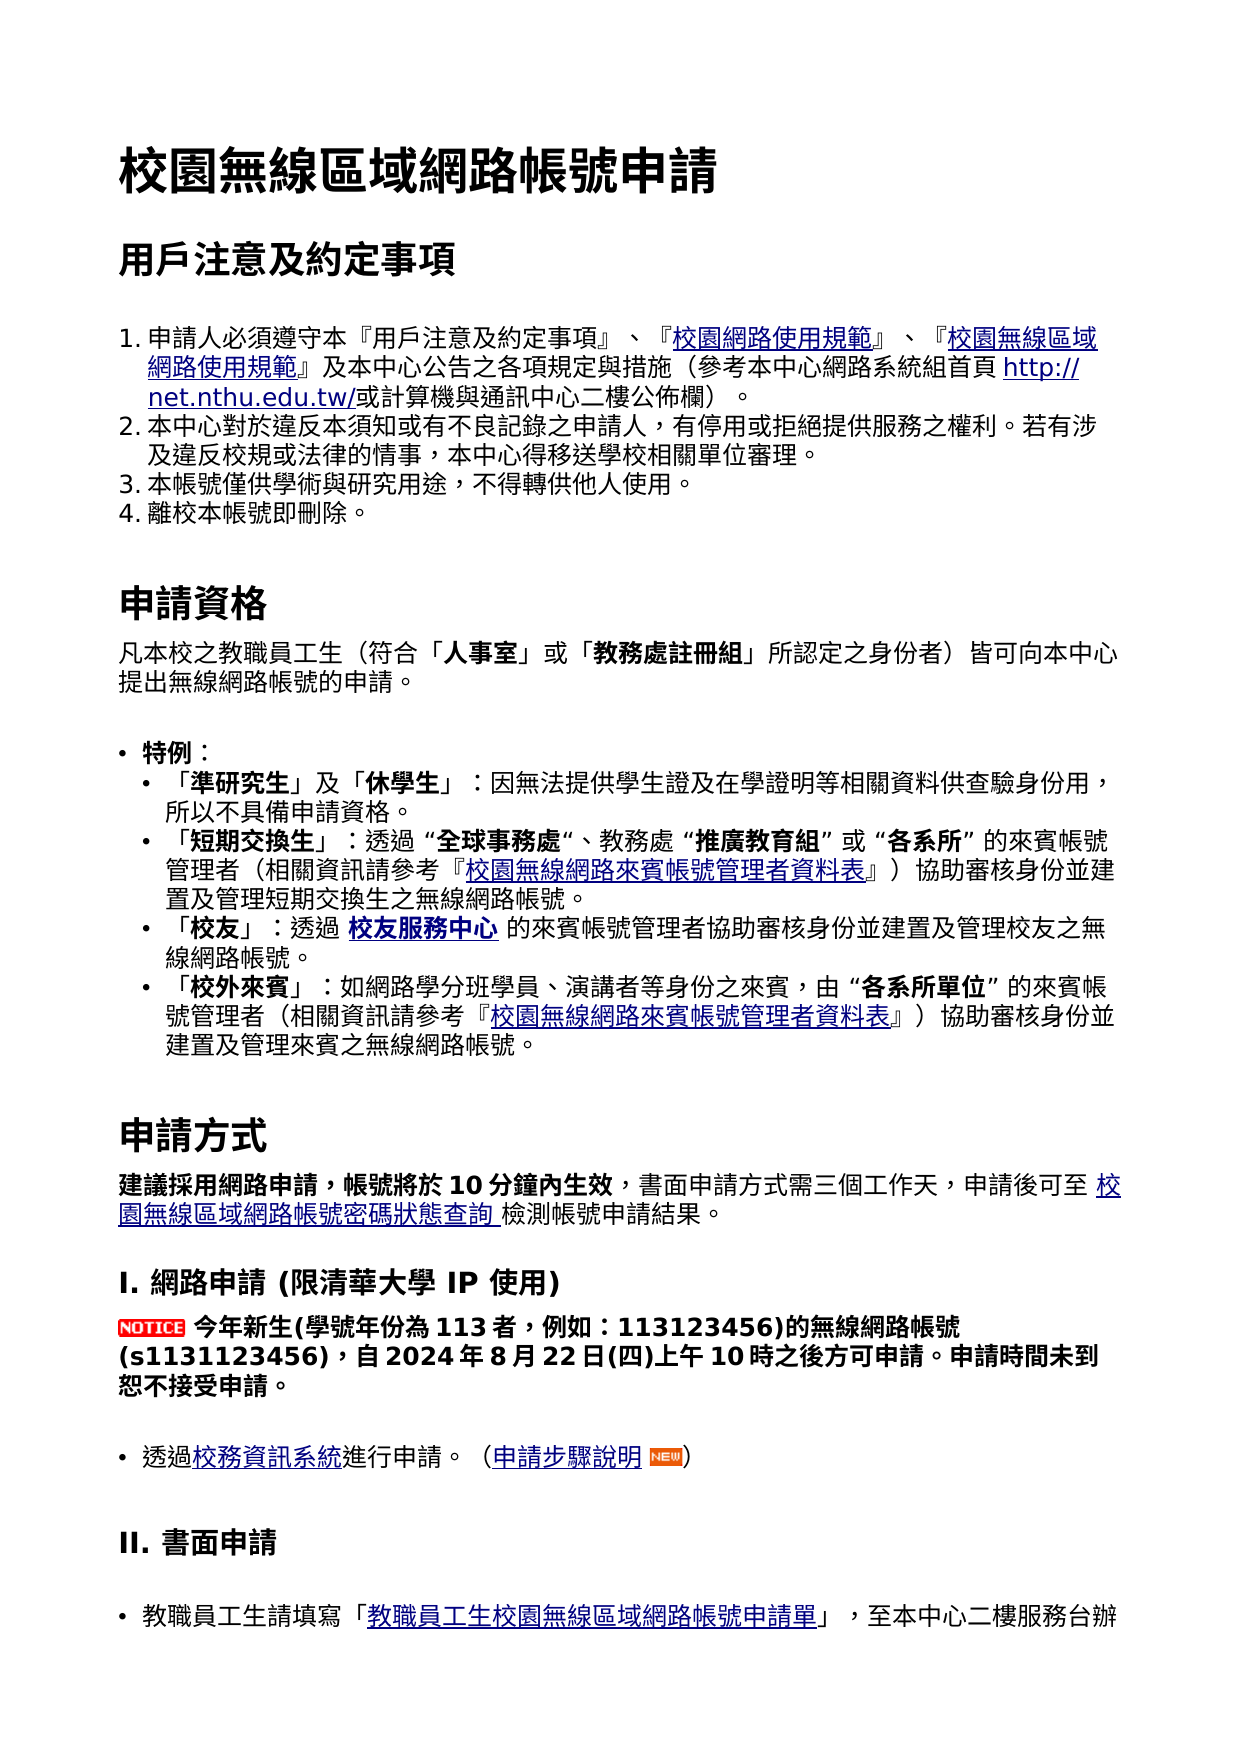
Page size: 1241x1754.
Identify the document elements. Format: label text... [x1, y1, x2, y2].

subtitle 申請資格 [118, 583, 1122, 627]
subtitle 校園無線區域網路帳號申請 [118, 143, 1122, 201]
list 本帳號僅供學術與研究用途，不得轉供他人使用。 [118, 470, 1122, 499]
text 建議採用網路申請，帳號將於10分鐘內生效，書面申請方式需三個工作天，申請後可至 校園無線區域網路帳號密碼狀態查詢 檢測帳號申請結果。 [118, 1171, 1122, 1229]
list 「準研究生」及「休學生」：因無法提供學生證及在學證明等相關資料供查驗身份用，所以不具備申請資格。 [142, 769, 1122, 827]
list 離校本帳號即刪除。 [118, 499, 1122, 529]
subtitle I. 網路申請 (限清華大學 IP 使用) [118, 1267, 1122, 1301]
text 今年新生(學號年份為113者，例如：113123456)的無線網路帳號(s1131123456)，自2024年8月22日(四)上午10時之後方可申請。申請時間未到恕不接受申請。 [118, 1313, 1122, 1401]
list 「校外來賓」：如網路學分班學員、演講者等身份之來賓，由 “各系所單位” 的來賓帳號管理者（相關資訊請參考『校園無線網路來賓帳號管理者資料表』）協助審核身份並建置及管理來賓之無線網路帳號。 [142, 973, 1122, 1060]
list 特例： [118, 739, 1122, 769]
list 申請人必須遵守本『用戶注意及約定事項』、『校園網路使用規範』、『校園無線區域網路使用規範』及本中心公告之各項規定與措施（參考本中心網路系統組首頁http://net.nthu.edu.tw/或計算機與通訊中心二樓公佈欄）。 [118, 324, 1122, 412]
list 本中心對於違反本須知或有不良記錄之申請人，有停用或拒絕提供服務之權利。若有涉及違反校規或法律的情事，本中心得移送學校相關單位審理。 [118, 412, 1122, 470]
picture [649, 1448, 683, 1466]
text 凡本校之教職員工生（符合「人事室」或「教務處註冊組」所認定之身份者）皆可向本中心提出無線網路帳號的申請。 [118, 639, 1122, 698]
list 透過校務資訊系統進行申請。（申請步驟說明 ） [118, 1443, 1122, 1472]
subtitle 用戶注意及約定事項 [118, 239, 1122, 282]
list 「校友」：透過 校友服務中心 的來賓帳號管理者協助審核身份並建置及管理校友之無線網路帳號。 [142, 914, 1122, 973]
subtitle II. 書面申請 [118, 1526, 1122, 1560]
list 「短期交換生」：透過 “全球事務處“、教務處 “推廣教育組” 或 “各系所” 的來賓帳號管理者（相關資訊請參考『校園無線網路來賓帳號管理者資料表』）協助審核身份並建置及管理短期交換生之無線網路帳號。 [142, 827, 1122, 914]
picture [118, 1319, 186, 1337]
list 教職員工生請填寫「教職員工生校園無線區域網路帳號申請單」，至本中心二樓服務台辦 [118, 1602, 1122, 1632]
subtitle 申請方式 [118, 1115, 1122, 1158]
